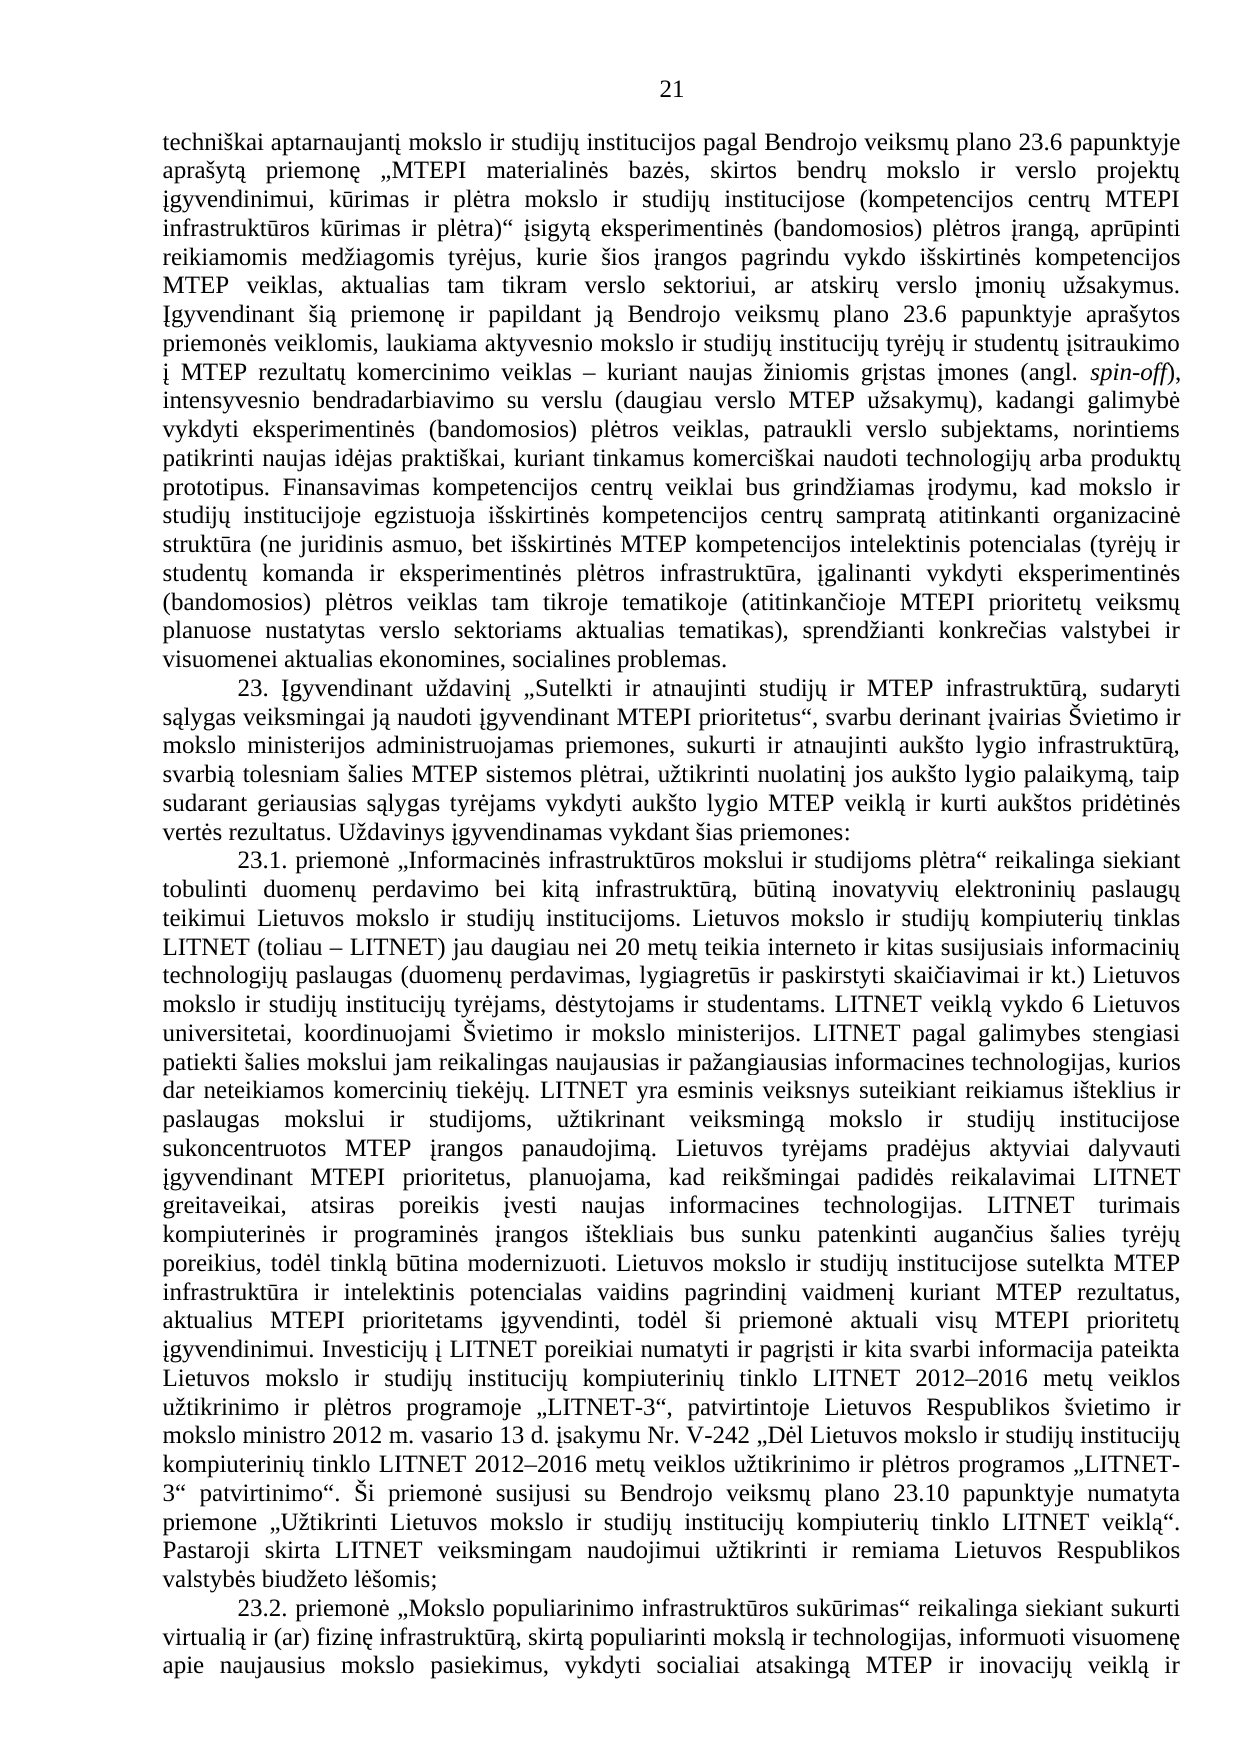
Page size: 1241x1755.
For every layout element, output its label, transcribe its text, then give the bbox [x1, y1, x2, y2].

text 23.2. priemonė „Mokslo populiarinimo infrastruktūros sukūrimas“ reikalinga siekiant sukurti virtualią ir (ar) fizinę infrastruktūrą, skirtą populiarinti mokslą ir technologijas, informuoti visuomenę apie naujausius mokslo pasiekimus, vykdyti socialiai atsakingą MTEP ir inovacijų veiklą ir [162, 1593, 1181, 1679]
text 23. Įgyvendinant uždavinį „Sutelkti ir atnaujinti studijų ir MTEP infrastruktūrą, sudaryti sąlygas veiksmingai ją naudoti įgyvendinant MTEPI prioritetus“, svarbu derinant įvairias Švietimo ir mokslo ministerijos administruojamas priemones, sukurti ir atnaujinti aukšto lygio infrastruktūrą, svarbią tolesniam šalies MTEP sistemos plėtrai, užtikrinti nuolatinį jos aukšto lygio palaikymą, taip sudarant geriausias sąlygas tyrėjams vykdyti aukšto lygio MTEP veiklą ir kurti aukštos pridėtinės vertės rezultatus. Uždavinys įgyvendinamas vykdant šias priemones: [162, 673, 1181, 845]
text techniškai aptarnaujantį mokslo ir studijų institucijos pagal Bendrojo veiksmų plano 23.6 papunktyje aprašytą priemonę „MTEPI materialinės bazės, skirtos bendrų mokslo ir verslo projektų įgyvendinimui, kūrimas ir plėtra mokslo ir studijų institucijose (kompetencijos centrų MTEPI infrastruktūros kūrimas ir plėtra)“ įsigytą eksperimentinės (bandomosios) plėtros įrangą, aprūpinti reikiamomis medžiagomis tyrėjus, kurie šios įrangos pagrindu vykdo išskirtinės kompetencijos MTEP veiklas, aktualias tam tikram verslo sektoriui, ar atskirų verslo įmonių užsakymus. Įgyvendinant šią priemonę ir papildant ją Bendrojo veiksmų plano 23.6 papunktyje aprašytos priemonės veiklomis, laukiama aktyvesnio mokslo ir studijų institucijų tyrėjų ir studentų įsitraukimo į MTEP rezultatų komercinimo veiklas – kuriant naujas žiniomis grįstas įmones (angl. spin-off), intensyvesnio bendradarbiavimo su verslu (daugiau verslo MTEP užsakymų), kadangi galimybė vykdyti eksperimentinės (bandomosios) plėtros veiklas, patraukli verslo subjektams, norintiems patikrinti naujas idėjas praktiškai, kuriant tinkamus komerciškai naudoti technologijų arba produktų prototipus. Finansavimas kompetencijos centrų veiklai bus grindžiamas įrodymu, kad mokslo ir studijų institucijoje egzistuoja išskirtinės kompetencijos centrų sampratą atitinkanti organizacinė struktūra (ne juridinis asmuo, bet išskirtinės MTEP kompetencijos intelektinis potencialas (tyrėjų ir studentų komanda ir eksperimentinės plėtros infrastruktūra, įgalinanti vykdyti eksperimentinės (bandomosios) plėtros veiklas tam tikroje tematikoje (atitinkančioje MTEPI prioritetų veiksmų planuose nustatytas verslo sektoriams aktualias tematikas), sprendžianti konkrečias valstybei ir visuomenei aktualias ekonomines, socialines problemas. [162, 127, 1181, 673]
text 23.1. priemonė „Informacinės infrastruktūros mokslui ir studijoms plėtra“ reikalinga siekiant tobulinti duomenų perdavimo bei kitą infrastruktūrą, būtiną inovatyvių elektroninių paslaugų teikimui Lietuvos mokslo ir studijų institucijoms. Lietuvos mokslo ir studijų kompiuterių tinklas LITNET (toliau – LITNET) jau daugiau nei 20 metų teikia interneto ir kitas susijusiais informacinių technologijų paslaugas (duomenų perdavimas, lygiagretūs ir paskirstyti skaičiavimai ir kt.) Lietuvos mokslo ir studijų institucijų tyrėjams, dėstytojams ir studentams. LITNET veiklą vykdo 6 Lietuvos universitetai, koordinuojami Švietimo ir mokslo ministerijos. LITNET pagal galimybes stengiasi patiekti šalies mokslui jam reikalingas naujausias ir pažangiausias informacines technologijas, kurios dar neteikiamos komercinių tiekėjų. LITNET yra esminis veiksnys suteikiant reikiamus išteklius ir paslaugas mokslui ir studijoms, užtikrinant veiksmingą mokslo ir studijų institucijose sukoncentruotos MTEP įrangos panaudojimą. Lietuvos tyrėjams pradėjus aktyviai dalyvauti įgyvendinant MTEPI prioritetus, planuojama, kad reikšmingai padidės reikalavimai LITNET greitaveikai, atsiras poreikis įvesti naujas informacines technologijas. LITNET turimais kompiuterinės ir programinės įrangos ištekliais bus sunku patenkinti augančius šalies tyrėjų poreikius, todėl tinklą būtina modernizuoti. Lietuvos mokslo ir studijų institucijose sutelkta MTEP infrastruktūra ir intelektinis potencialas vaidins pagrindinį vaidmenį kuriant MTEP rezultatus, aktualius MTEPI prioritetams įgyvendinti, todėl ši priemonė aktuali visų MTEPI prioritetų įgyvendinimui. Investicijų į LITNET poreikiai numatyti ir pagrįsti ir kita svarbi informacija pateikta Lietuvos mokslo ir studijų institucijų kompiuterinių tinklo LITNET 2012–2016 metų veiklos užtikrinimo ir plėtros programoje „LITNET-3“, patvirtintoje Lietuvos Respublikos švietimo ir mokslo ministro 2012 m. vasario 13 d. įsakymu Nr. V-242 „Dėl Lietuvos mokslo ir studijų institucijų kompiuterinių tinklo LITNET 2012–2016 metų veiklos užtikrinimo ir plėtros programos „LITNET-3“ patvirtinimo“. Ši priemonė susijusi su Bendrojo veiksmų plano 23.10 papunktyje numatyta priemone „Užtikrinti Lietuvos mokslo ir studijų institucijų kompiuterių tinklo LITNET veiklą“. Pastaroji skirta LITNET veiksmingam naudojimui užtikrinti ir remiama Lietuvos Respublikos valstybės biudžeto lėšomis; [162, 845, 1181, 1593]
